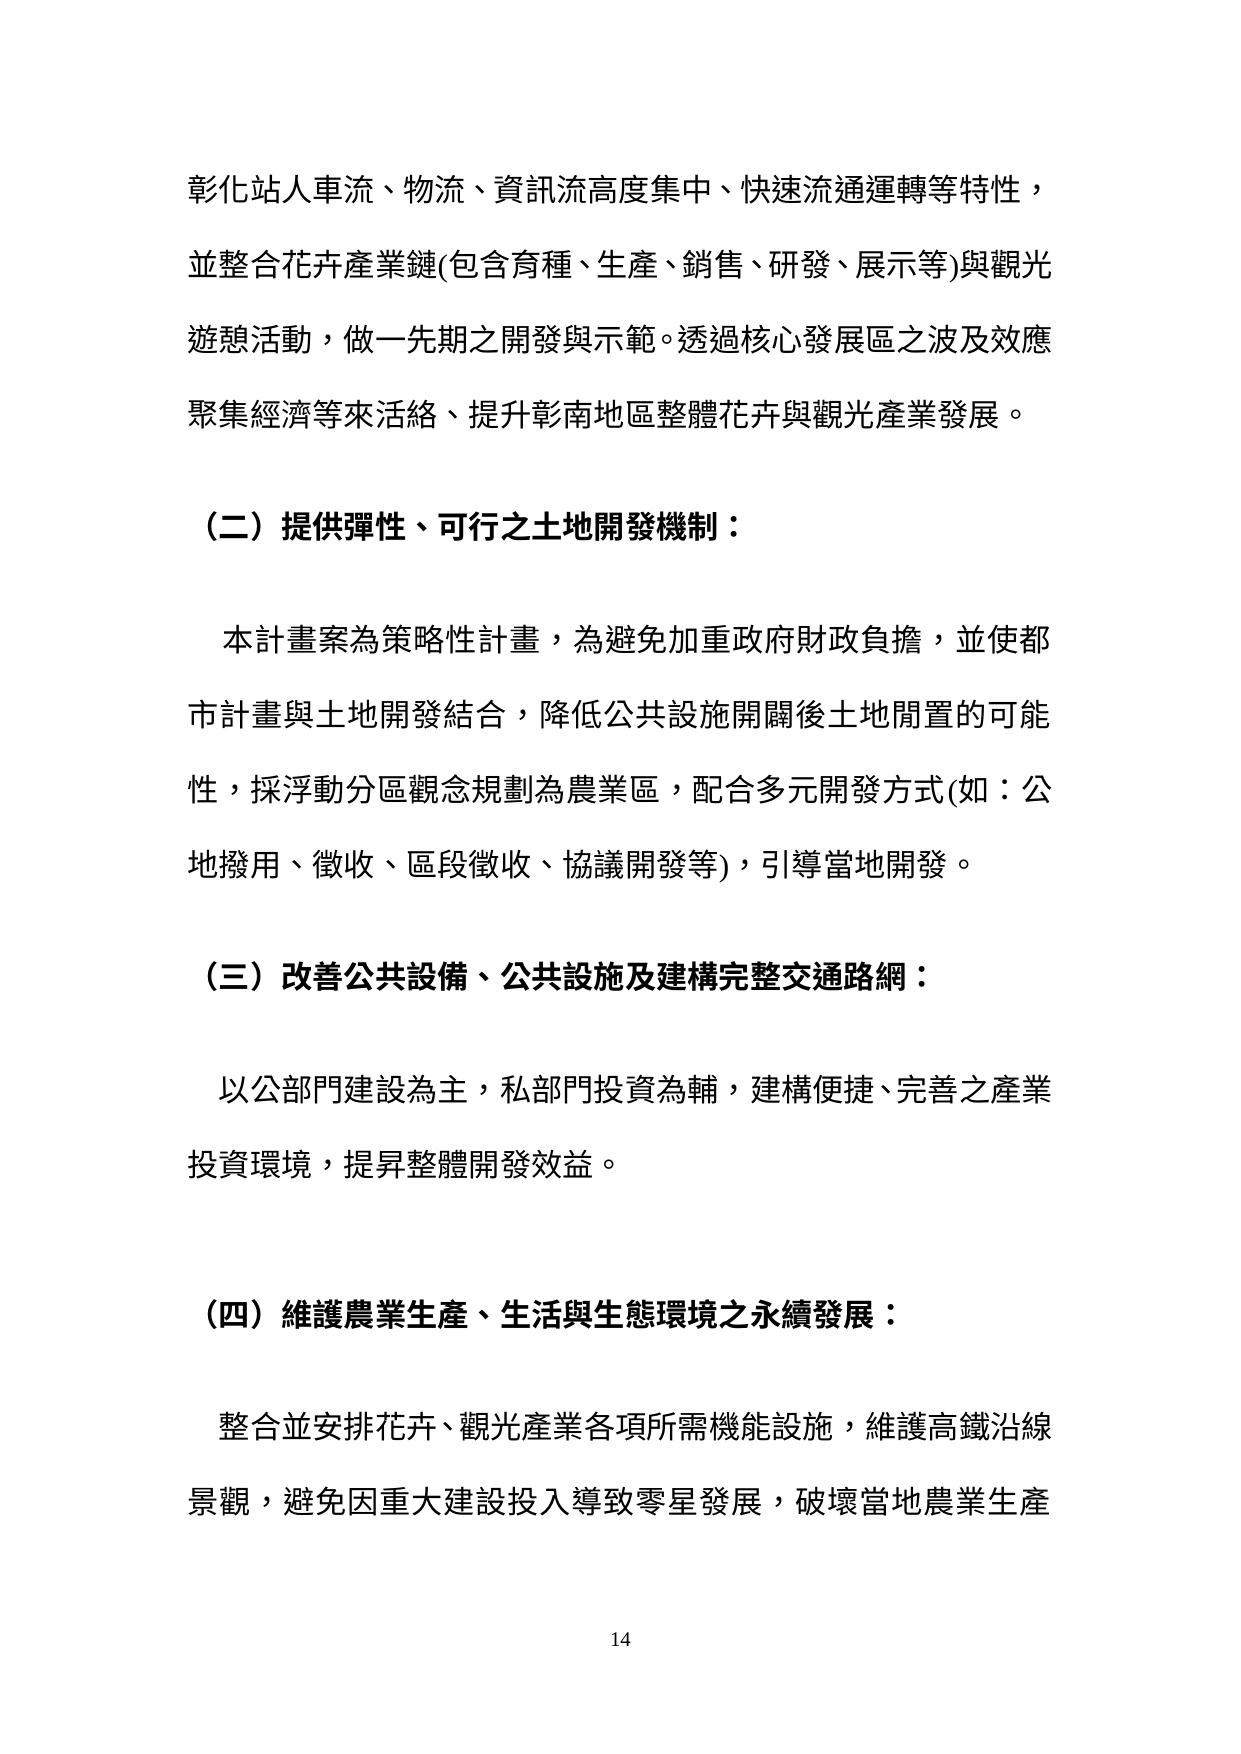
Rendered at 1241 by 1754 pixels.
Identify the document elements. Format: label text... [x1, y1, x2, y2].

text （二）提供彈性、可行之土地開發機制： [187, 487, 1053, 562]
text 整合並安排花卉、觀光產業各項所需機能設施，維護高鐵沿線景觀，避免因重大建設投入導致零星發展，破壞當地農業生產 [187, 1387, 1053, 1537]
text （四）維護農業生產、生活與生態環境之永續發展： [187, 1275, 1053, 1350]
text （三）改善公共設備、公共設施及建構完整交通路網： [187, 937, 1053, 1012]
text 本計畫案為策略性計畫，為避免加重政府財政負擔，並使都市計畫與土地開發結合，降低公共設施開闢後土地閒置的可能性，採浮動分區觀念規劃為農業區，配合多元開發方式(如：公地撥用、徵收、區段徵收、協議開發等)，引導當地開發。 [187, 600, 1053, 900]
text 以公部門建設為主，私部門投資為輔，建構便捷、完善之產業投資環境，提昇整體開發效益。 [187, 1050, 1053, 1200]
text 設置核心發展區(高鐵彰化車站、花博/生技園區)，以發揮高鐵彰化站人車流、物流、資訊流高度集中、快速流通運轉等特性，並整合花卉產業鏈(包含育種、生產、銷售、研發、展示等)與觀光遊憩活動，做一先期之開發與示範。透過核心發展區之波及效應、聚集經濟等來活絡、提升彰南地區整體花卉與觀光產業發展。 [187, 150, 1053, 450]
